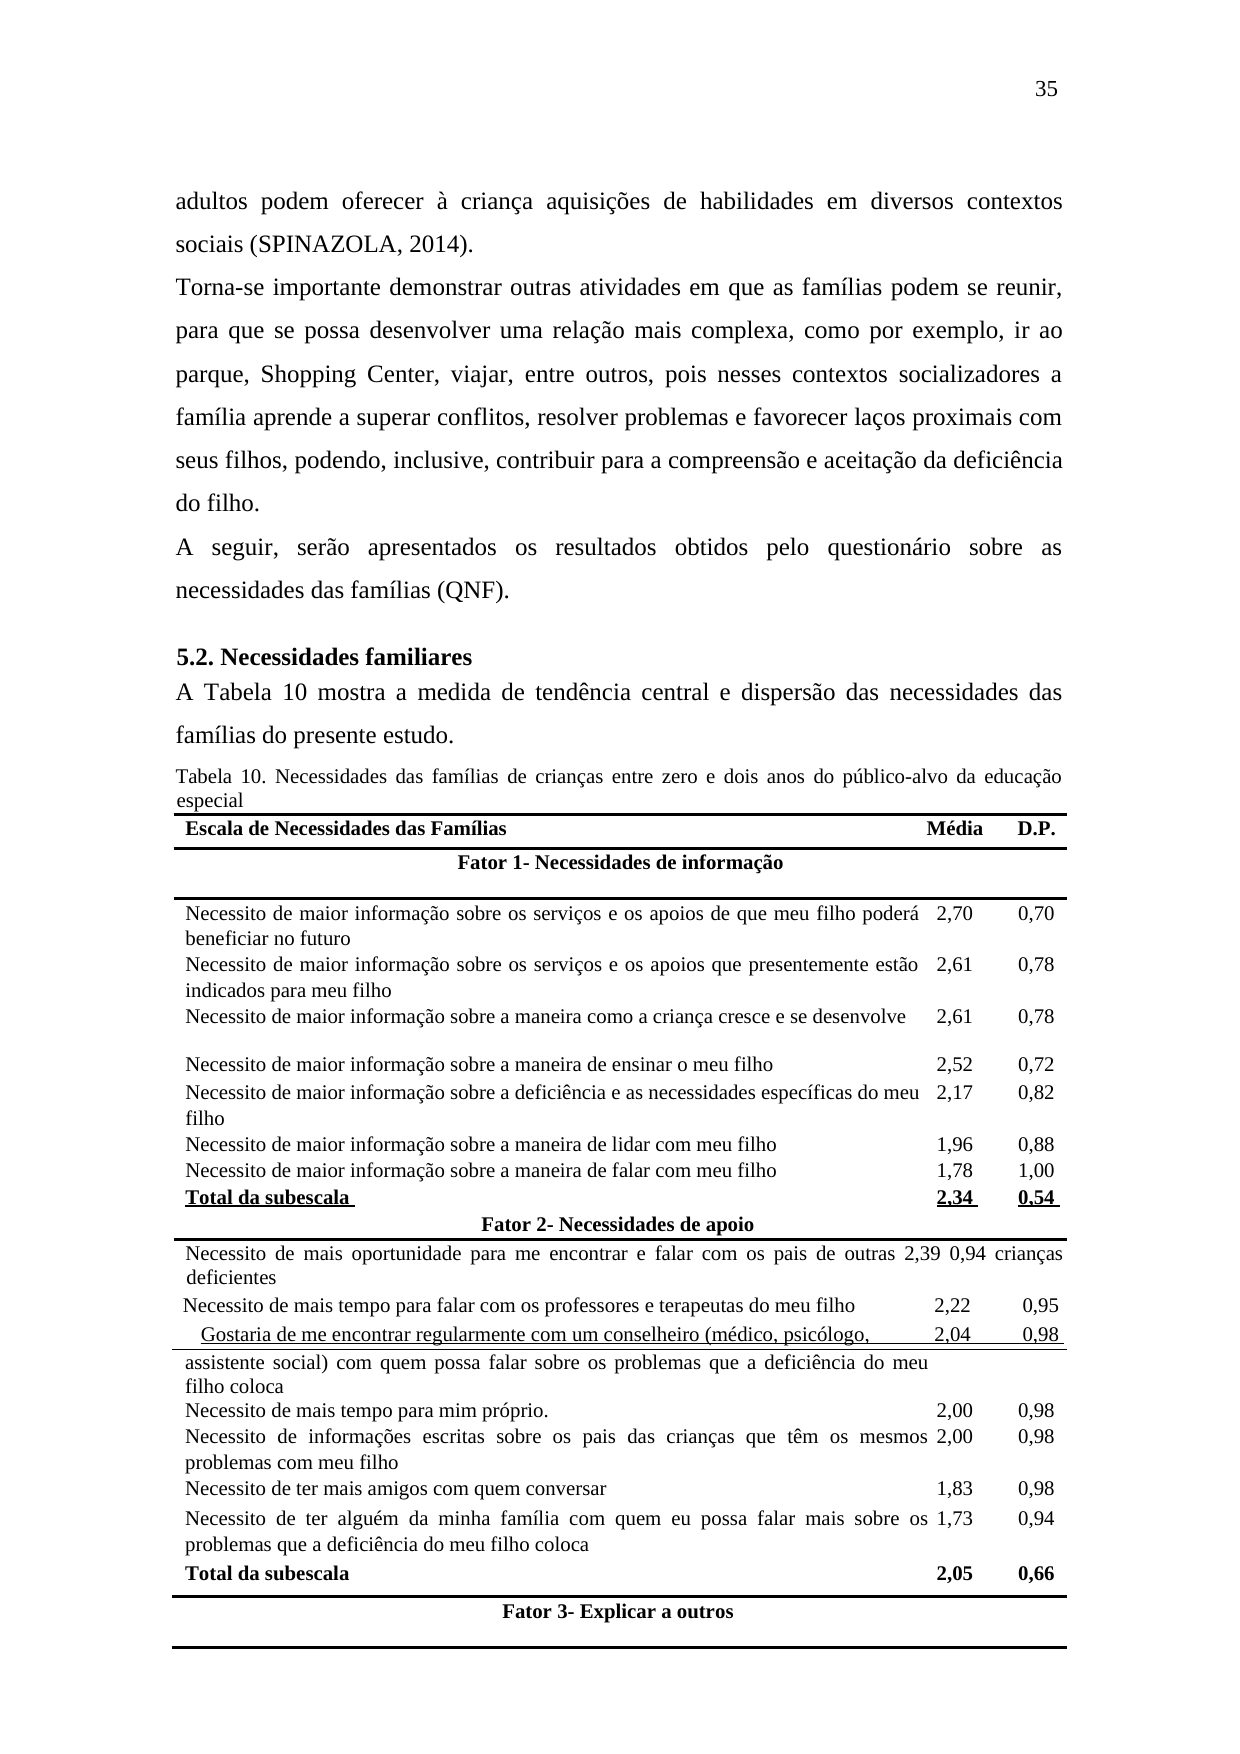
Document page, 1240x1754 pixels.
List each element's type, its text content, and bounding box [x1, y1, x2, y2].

table_cell 2,34 [926, 1185, 1017, 1238]
table_header Média [926, 816, 1017, 847]
table_cell Fator 1- Necessidades de informação [174, 850, 926, 897]
table_cell Necessito de maior informação sobre os serviços e os apoios que presentemente estão indicados para meu filho [174, 952, 926, 1004]
table_cell 2,52 [926, 1052, 1017, 1080]
table_cell Necessito de maior informação sobre a maneira de lidar com meu filho [174, 1132, 926, 1158]
table_cell 1,00 [1018, 1158, 1067, 1184]
table_cell 2,17 [926, 1080, 1017, 1132]
table_cell [926, 850, 1017, 897]
table_cell Necessito de ter alguém da minha família com quem eu possa falar mais sobre os problemas que a deficiência do meu filho coloca [172, 1506, 936, 1560]
table_cell 0,98 [1018, 1424, 1067, 1476]
table_cell 0,66 [1018, 1560, 1067, 1595]
table_cell Necessito de maior informação sobre a maneira como a criança cresce e se desenvolve [174, 1004, 926, 1052]
table_cell 2,70 [926, 900, 1017, 952]
text Torna-se importante demonstrar outras atividades em que as famílias podem se reunir, para que se possa desenvolver uma relação mais complexa, como por exemplo, ir ao parque, Shopping Center, viajar, entre outros, pois nesses contextos socializadores a família aprende a superar conflitos, resolver problemas e favorecer laços proximais com seus filhos, podendo, inclusive, contribuir para a compreensão e aceitação da deficiência do filho. [175, 272, 1063, 517]
table_cell [1018, 850, 1067, 897]
table_cell 1,73 [936, 1506, 1018, 1560]
table_cell 0,70 [1018, 900, 1067, 952]
table_cell 2,61 [926, 952, 1017, 1004]
table_cell 0,98 [1018, 1476, 1067, 1506]
text adultos podem oferecer à criança aquisições de habilidades em diversos contextos sociais (SPINAZOLA, 2014). [175, 186, 1063, 258]
table_cell 0,82 [1018, 1080, 1067, 1132]
table_cell 1,96 [926, 1132, 1017, 1158]
table_header 2,00 [936, 1350, 1018, 1424]
table_cell Necessito de maior informação sobre a maneira de falar com meu filho [174, 1158, 926, 1184]
table_cell [1018, 1598, 1067, 1646]
table_cell 2,05 [936, 1560, 1018, 1595]
table_cell Necessito de maior informação sobre os serviços e os apoios de que meu filho poderá beneficiar no futuro [174, 900, 926, 952]
table_header D.P. [1018, 816, 1067, 847]
table_cell 1,83 [936, 1476, 1018, 1506]
table_cell 0,78 [1018, 1004, 1067, 1052]
table_cell 0,94 [1018, 1506, 1067, 1560]
table_cell 1,78 [926, 1158, 1017, 1184]
table_cell Necessito de informações escritas sobre os pais das crianças que têm os mesmos problemas com meu filho [172, 1424, 936, 1476]
subtitle 5.2. Necessidades familiares [176, 642, 1064, 671]
table_cell 0,72 [1018, 1052, 1067, 1080]
text Tabela 10. Necessidades das famílias de crianças entre zero e dois anos do público-alvo da educação especial [175, 764, 1064, 812]
table_cell Necessito de maior informação sobre a deficiência e as necessidades específicas do meu filho [174, 1080, 926, 1132]
table_cell Necessito de ter mais amigos com quem conversar [172, 1476, 936, 1506]
table_cell Total da subescala [172, 1560, 936, 1595]
table_cell Total da subescala Fator 2- Necessidades de apoio [174, 1185, 926, 1238]
table_header 0,98 [1018, 1350, 1067, 1424]
table_cell Necessito de maior informação sobre a maneira de ensinar o meu filho [174, 1052, 926, 1080]
table_cell 2,00 [936, 1424, 1018, 1476]
table_cell 0,88 [1018, 1132, 1067, 1158]
text Necessito de mais oportunidade para me encontrar e falar com os pais de outras 2,39 0,94 crianças deficientes [185, 1241, 1064, 1289]
table_cell [936, 1598, 1018, 1646]
text Necessito de mais tempo para falar com os professores e terapeutas do meu filho 2,22 0,95 [108, 1290, 1064, 1318]
table_header Escala de Necessidades das Famílias [174, 816, 926, 847]
text A Tabela 10 mostra a medida de tendência central e dispersão das necessidades das famílias do presente estudo. [175, 677, 1063, 749]
table_cell 0,78 [1018, 952, 1067, 1004]
table_cell 0,54 [1018, 1185, 1067, 1238]
table_cell 2,61 [926, 1004, 1017, 1052]
table_cell Fator 3- Explicar a outros [172, 1598, 936, 1646]
table_header assistente social) com quem possa falar sobre os problemas que a deficiência do meu filho coloca Necessito de mais tempo para mim próprio. [172, 1350, 936, 1424]
text Gostaria de me encontrar regularmente com um conselheiro (médico, psicólogo, 2,04 0,98 [108, 1319, 1064, 1347]
text A seguir, serão apresentados os resultados obtidos pelo questionário sobre as necessidades das famílias (QNF). [175, 532, 1063, 603]
